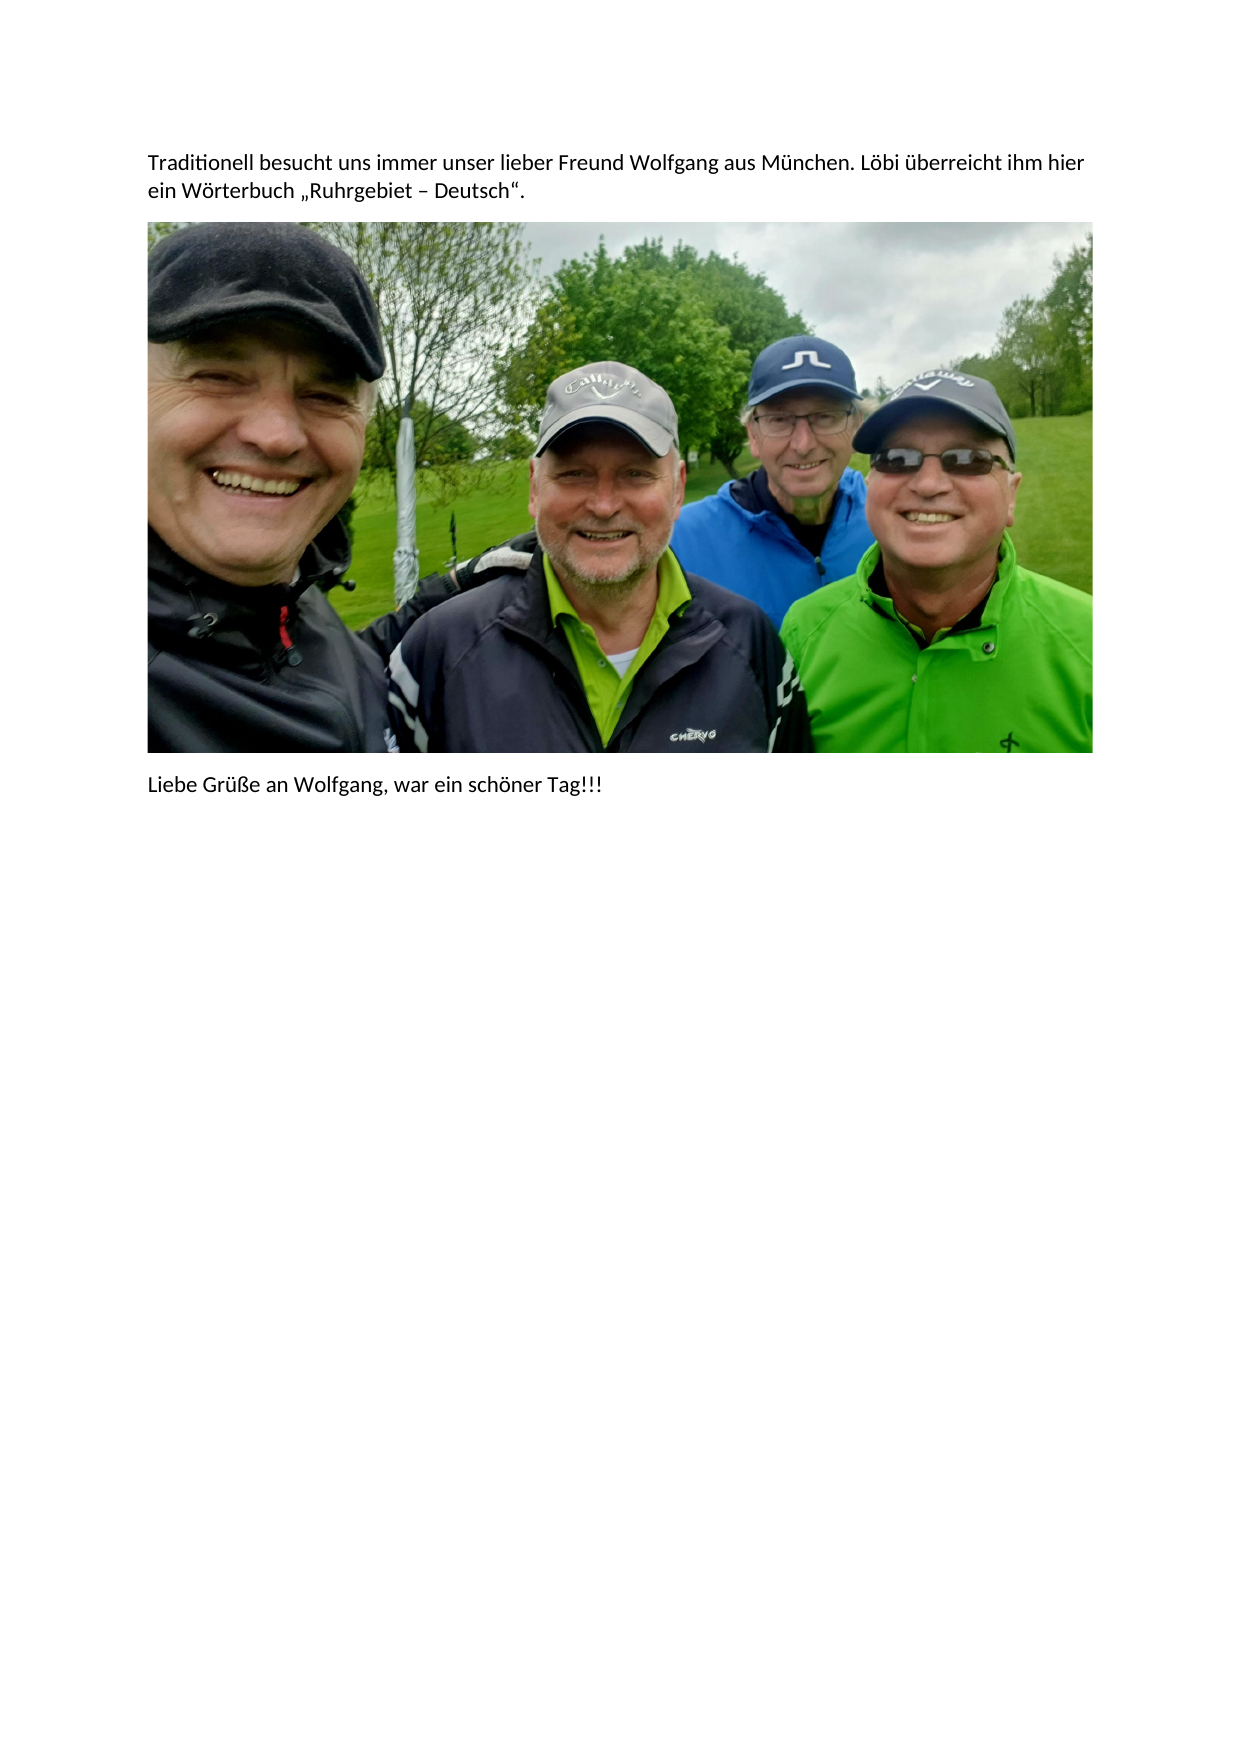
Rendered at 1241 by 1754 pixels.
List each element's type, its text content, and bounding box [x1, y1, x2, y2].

text Liebe Grüße an Wolfgang, war ein schöner Tag!!! [148, 771, 1093, 798]
text Traditionell besucht uns immer unser lieber Freund Wolfgang aus München. Löbi überreicht ihm hier ein Wörterbuch „Ruhrgebiet – Deutsch“. [148, 148, 1093, 204]
